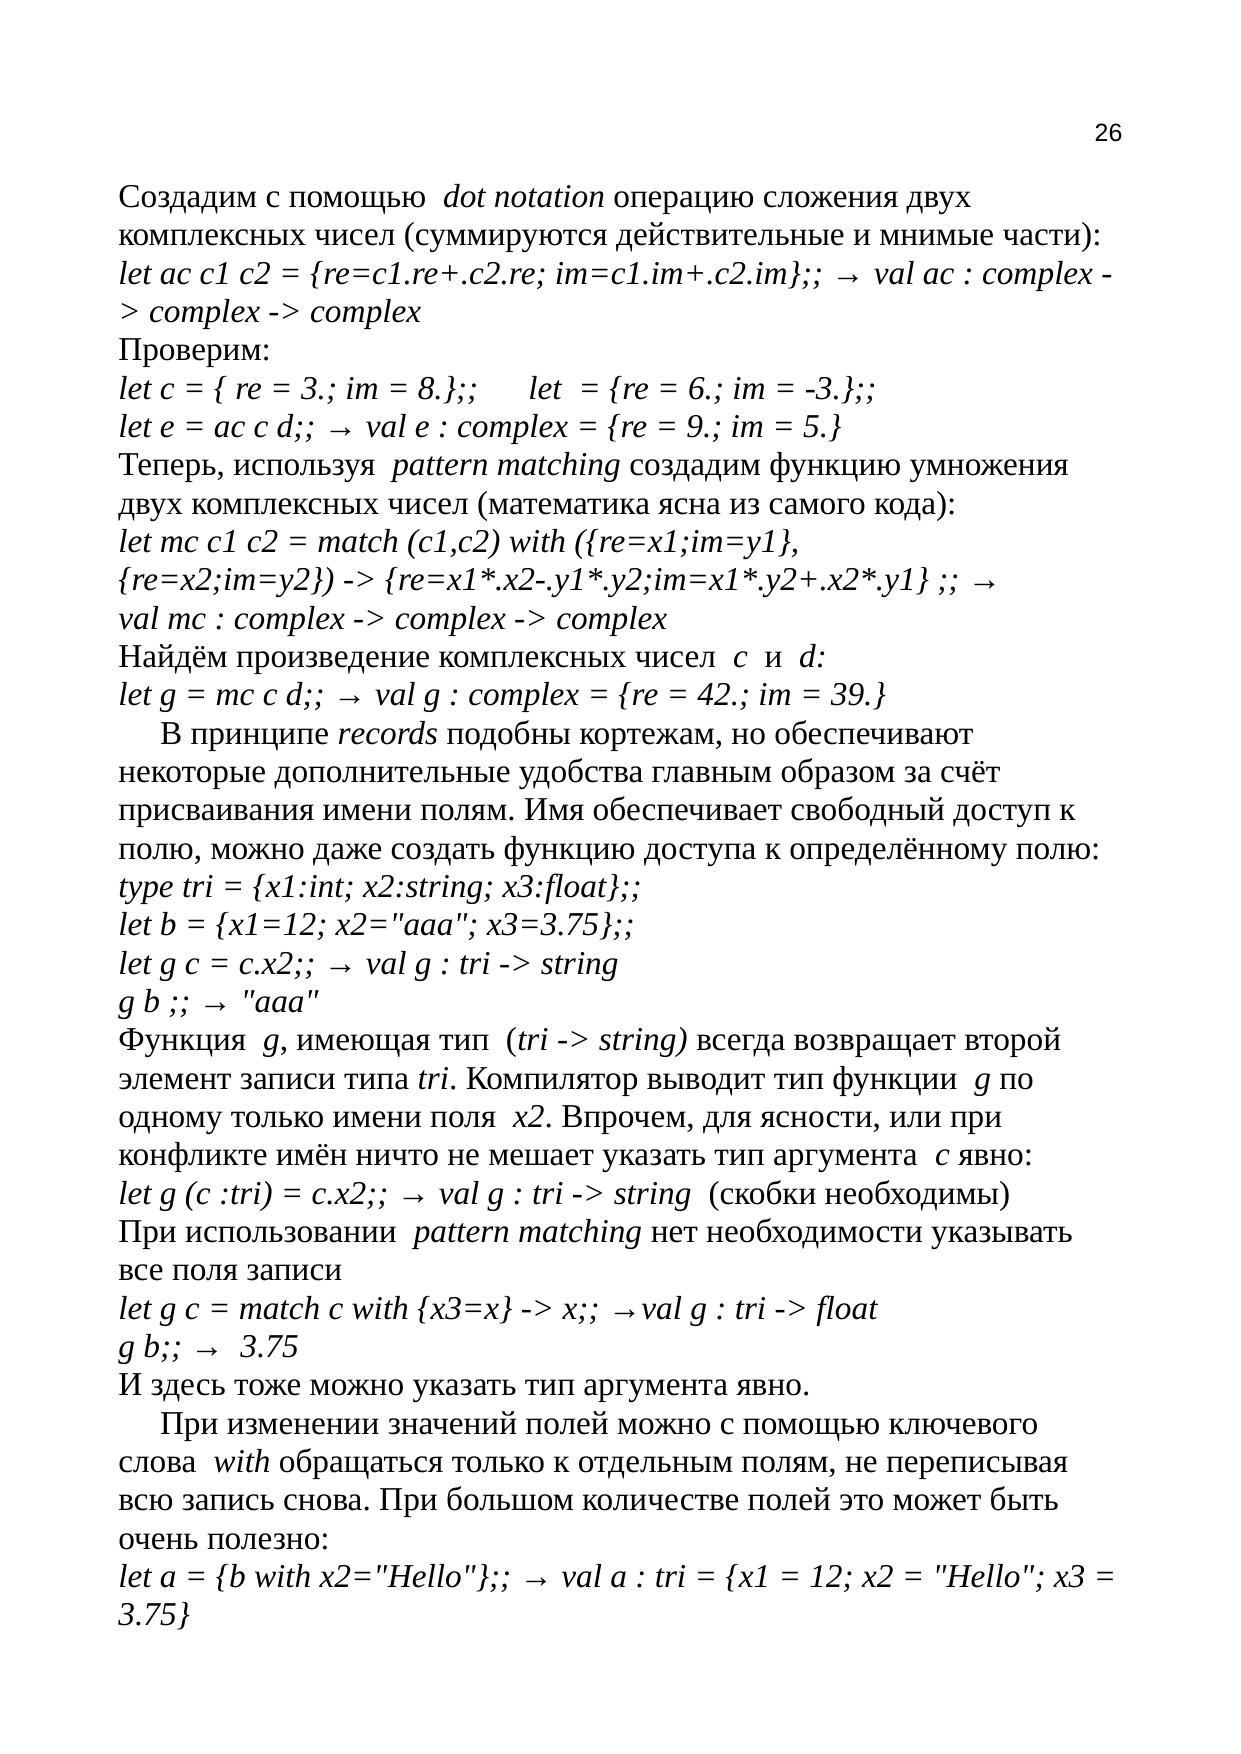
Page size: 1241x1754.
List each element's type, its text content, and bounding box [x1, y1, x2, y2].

text let e = ac c d;; → val e : complex = {re = 9.; im = 5.} [118, 406, 1122, 445]
text Проверим: [118, 330, 1122, 368]
text let ac c1 c2 = {re=c1.re+.c2.re; im=c1.im+.c2.im};; → val ac : complex -> complex -> complex [118, 253, 1122, 330]
text И здесь тоже можно указать тип аргумента явно. [118, 1365, 1122, 1403]
text При изменении значений полей можно с помощью ключевого слова with обращаться только к отдельным полям, не переписывая всю запись снова. При большом количестве полей это может быть очень полезно: [118, 1403, 1122, 1556]
text let g c = c.x2;; → val g : tri -> string [118, 943, 1122, 981]
text let a = {b with x2="Hello"};; → val a : tri = {x1 = 12; x2 = "Hello"; x3 = 3.75} [118, 1556, 1122, 1633]
text val mc : complex -> complex -> complex [118, 598, 1122, 636]
text g b;; → 3.75 [118, 1326, 1122, 1365]
text {re=x2;im=y2}) -> {re=x1*.x2-.y1*.y2;im=x1*.y2+.x2*.y1} ;; → [118, 560, 1122, 598]
text let g (c :tri) = c.x2;; → val g : tri -> string (скобки необходимы) [118, 1173, 1122, 1211]
text Теперь, используя pattern matching создадим функцию умножения двух комплексных чисел (математика ясна из самого кода): [118, 445, 1122, 521]
text g b ;; → "aaa" [118, 981, 1122, 1020]
text Функция g, имеющая тип (tri -> string) всегда возвращает второй элемент записи типа tri. Компилятор выводит тип функции g по одному только имени поля x2. Впрочем, для ясности, или при конфликте имён ничто не мешает указать тип аргумента c явно: [118, 1020, 1122, 1173]
text let mc c1 c2 = match (c1,c2) with ({re=x1;im=y1}, [118, 521, 1122, 560]
text В принципе records подобны кортежам, но обеспечивают некоторые дополнительные удобства главным образом за счёт присваивания имени полям. Имя обеспечивает свободный доступ к полю, можно даже создать функцию доступа к определённому полю: [118, 713, 1122, 866]
text let g = mc c d;; → val g : complex = {re = 42.; im = 39.} [118, 675, 1122, 713]
text let g c = match c with {x3=x} -> x;; →val g : tri -> float [118, 1288, 1122, 1326]
text let c = { re = 3.; im = 8.};; let = {re = 6.; im = -3.};; [118, 368, 1122, 406]
text let b = {x1=12; x2="aaa"; x3=3.75};; [118, 905, 1122, 943]
text type tri = {x1:int; x2:string; x3:float};; [118, 866, 1122, 905]
text Найдём произведение комплексных чисел c и d: [118, 636, 1122, 675]
text Создадим с помощью dot notation операцию сложения двух комплексных чисел (суммируются действительные и мнимые части): [118, 176, 1122, 253]
text При использовании pattern matching нет необходимости указывать все поля записи [118, 1211, 1122, 1288]
